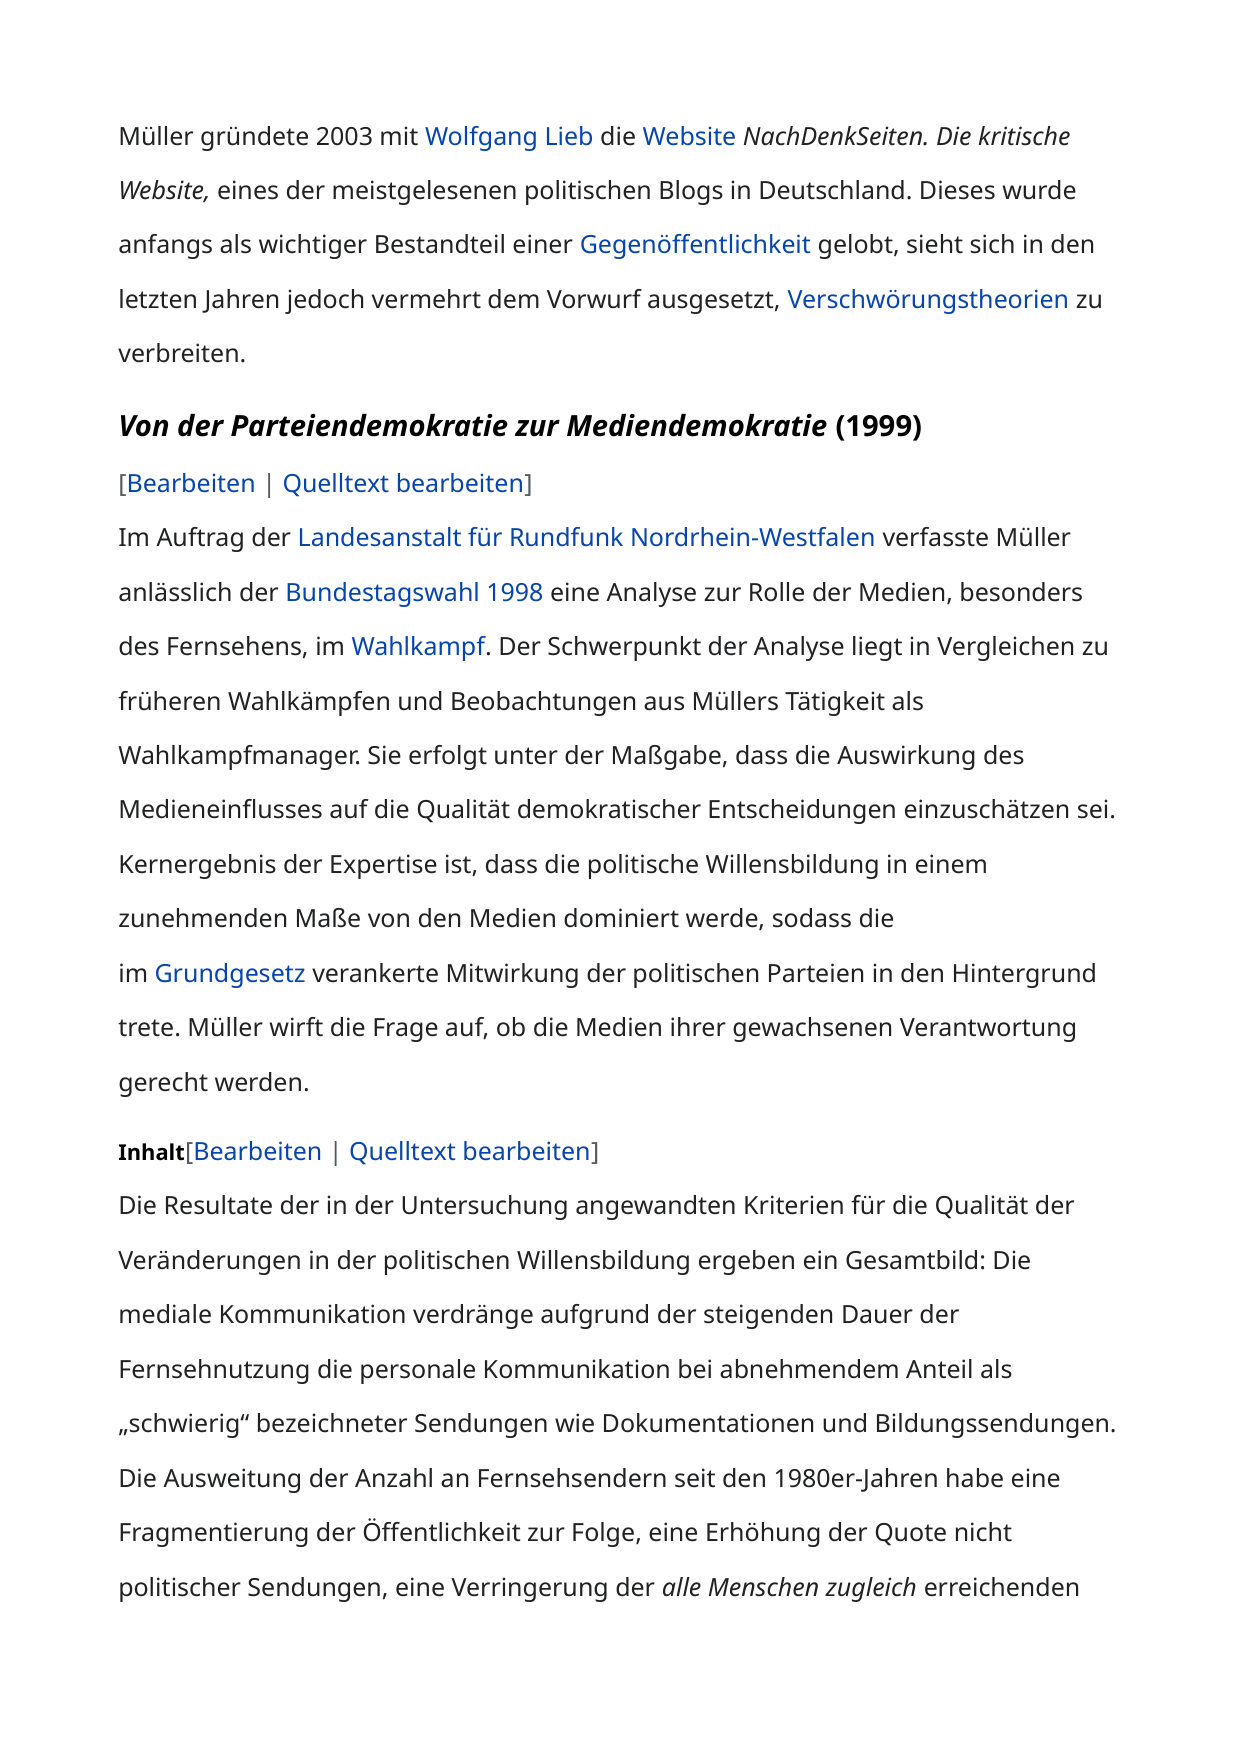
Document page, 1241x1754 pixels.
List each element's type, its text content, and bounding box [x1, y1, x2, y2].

subtitle Inhalt[Bearbeiten | Quelltext bearbeiten] [118, 1133, 1122, 1168]
text Im Auftrag der Landesanstalt für Rundfunk Nordrhein-Westfalen verfasste Müller anlässlich der Bundestagswahl 1998 eine Analyse zur Rolle der Medien, besonders des Fernsehens, im Wahlkampf. Der Schwerpunkt der Analyse liegt in Vergleichen zu früheren Wahlkämpfen und Beobachtungen aus Müllers Tätigkeit als Wahlkampfmanager. Sie erfolgt unter der Maßgabe, dass die Auswirkung des Medieneinflusses auf die Qualität demokratischer Entscheidungen einzuschätzen sei. Kernergebnis der Expertise ist, dass die politische Willensbildung in einem zunehmenden Maße von den Medien dominiert werde, sodass die im Grundgesetz verankerte Mitwirkung der politischen Parteien in den Hintergrund trete. Müller wirft die Frage auf, ob die Medien ihrer gewachsenen Verantwortung gerecht werden. [118, 520, 1122, 1098]
text Die Resultate der in der Untersuchung angewandten Kriterien für die Qualität der Veränderungen in der politischen Willensbildung ergeben ein Gesamtbild: Die mediale Kommunikation verdränge aufgrund der steigenden Dauer der Fernsehnutzung die personale Kommunikation bei abnehmendem Anteil als „schwierig“ bezeichneter Sendungen wie Dokumentationen und Bildungssendungen. Die Ausweitung der Anzahl an Fernsehsendern seit den 1980er-Jahren habe eine Fragmentierung der Öffentlichkeit zur Folge, eine Erhöhung der Quote nicht politischer Sendungen, eine Verringerung der alle Menschen zugleich erreichenden [118, 1188, 1122, 1603]
subtitle Von der Parteiendemokratie zur Mediendemokratie (1999)[Bearbeiten | Quelltext bearbeiten] [118, 405, 1122, 499]
text Müller gründete 2003 mit Wolfgang Lieb die Website NachDenkSeiten. Die kritische Website, eines der meistgelesenen politischen Blogs in Deutschland. Dieses wurde anfangs als wichtiger Bestandteil einer Gegenöffentlichkeit gelobt, sieht sich in den letzten Jahren jedoch vermehrt dem Vorwurf ausgesetzt, Verschwörungstheorien zu verbreiten. [118, 118, 1122, 370]
